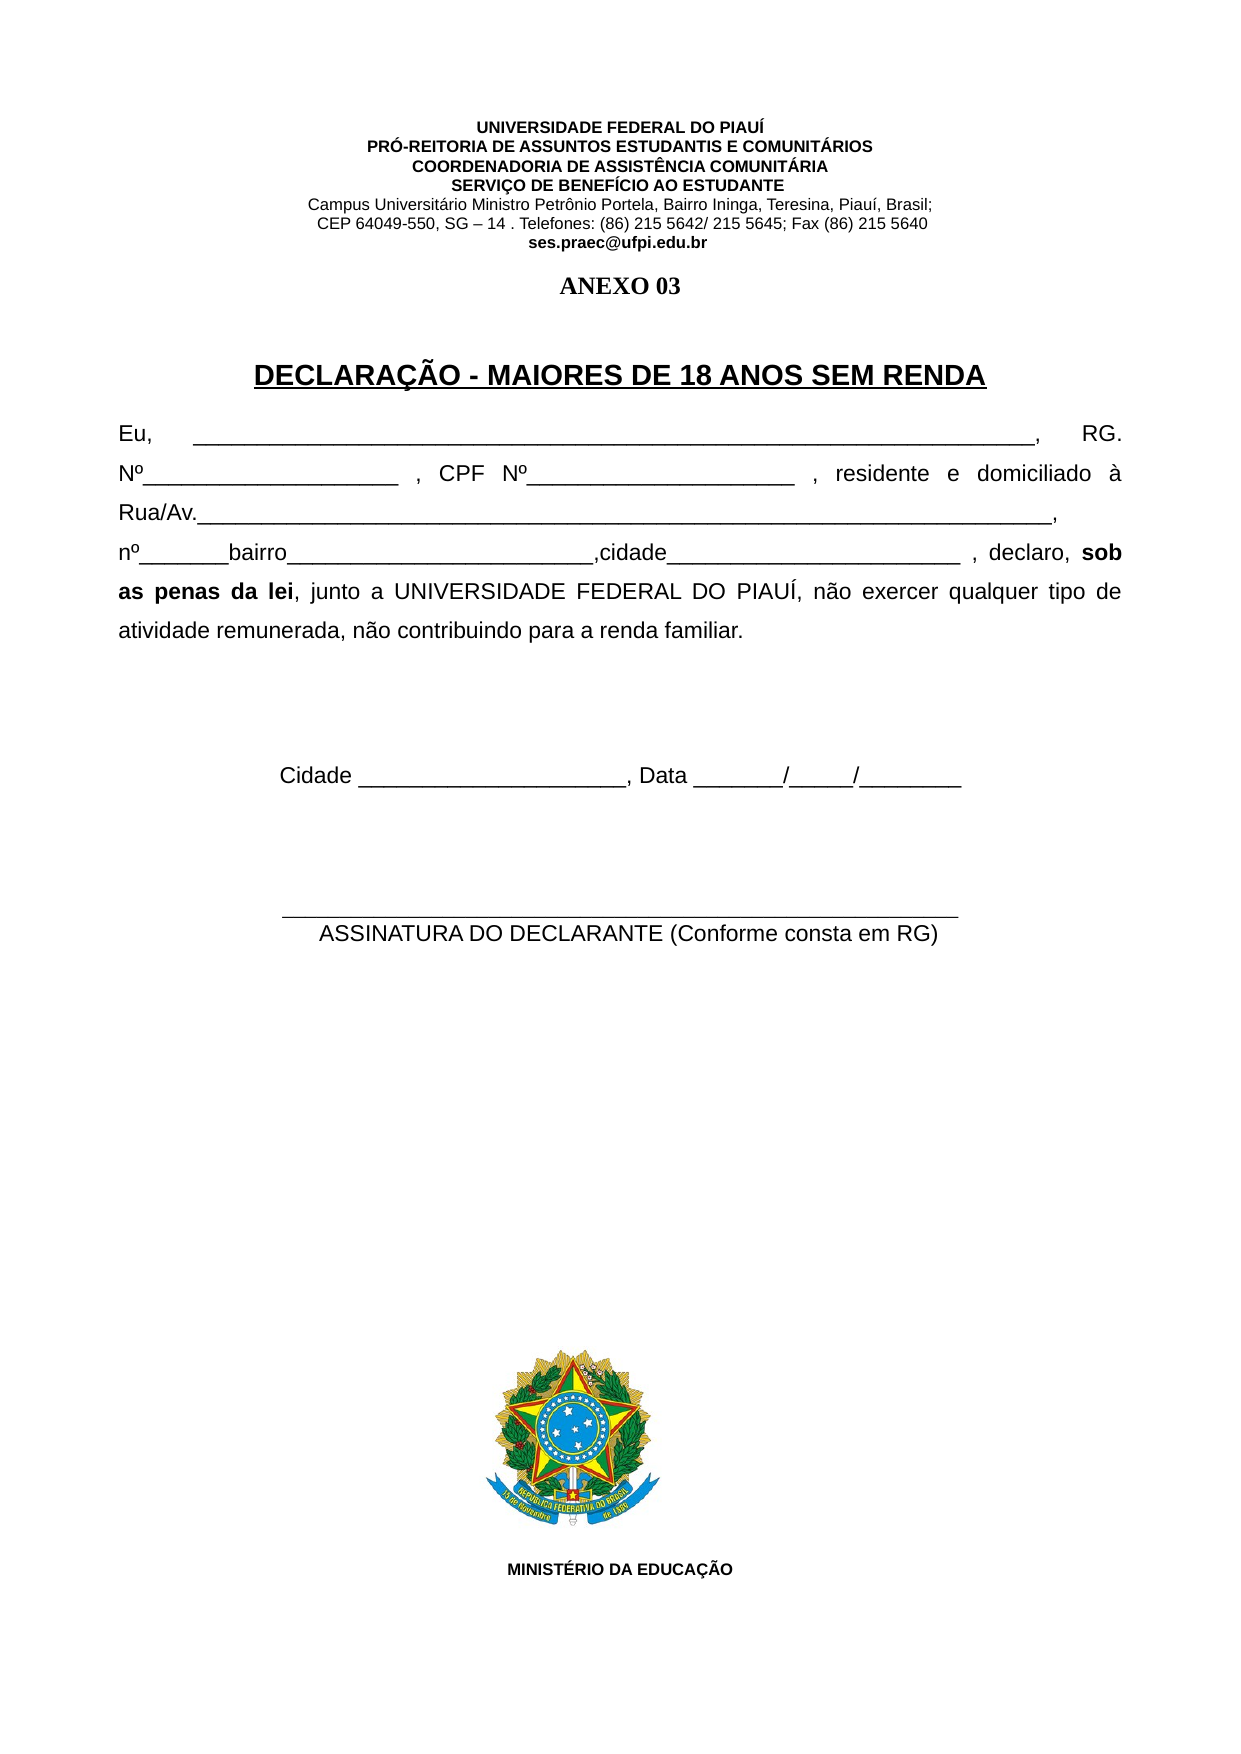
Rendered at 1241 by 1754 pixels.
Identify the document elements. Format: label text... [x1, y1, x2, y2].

subtitle PRÓ-REITORIA DE ASSUNTOS ESTUDANTIS E COMUNITÁRIOS [118, 137, 1122, 156]
text MINISTÉRIO DA EDUCAÇÃO [118, 1560, 1122, 1579]
text CEP 64049-550, SG – 14 . Telefones: (86) 215 5642/ 215 5645; Fax (86) 215 5640 [118, 214, 1122, 233]
subtitle COORDENADORIA DE ASSISTÊNCIA COMUNITÁRIA [118, 156, 1122, 176]
subtitle Cidade _____________________, Data _______/_____/________ [118, 762, 1122, 788]
subtitle UNIVERSIDADE FEDERAL DO PIAUÍ [118, 118, 1122, 137]
text ses.praec@ufpi.edu.br [118, 233, 1122, 252]
text ANEXO 03 [118, 271, 1122, 300]
subtitle DECLARAÇÃO - MAIORES DE 18 ANOS SEM RENDA [118, 358, 1122, 391]
subtitle ASSINATURA DO DECLARANTE (Conforme consta em RG) [118, 920, 1122, 947]
text Campus Universitário Ministro Petrônio Portela, Bairro Ininga, Teresina, Piauí, Brasil; [118, 195, 1122, 214]
text SERVIÇO DE BENEFÍCIO AO ESTUDANTE [118, 176, 1122, 195]
text ___________________________________________________________ [118, 894, 1122, 920]
text Eu, __________________________________________________________________, RG. Nº____________________ , CPF Nº_____________________ , residente e domiciliado à Rua/Av.___________________________________________________________________, nº_______bairro________________________,cidade_______________________ , declaro, sob as penas da lei, junto a UNIVERSIDADE FEDERAL DO PIAUÍ, não exercer qualquer tipo de atividade remunerada, não contribuindo para a renda familiar. [118, 420, 1122, 644]
picture [479, 1346, 666, 1530]
